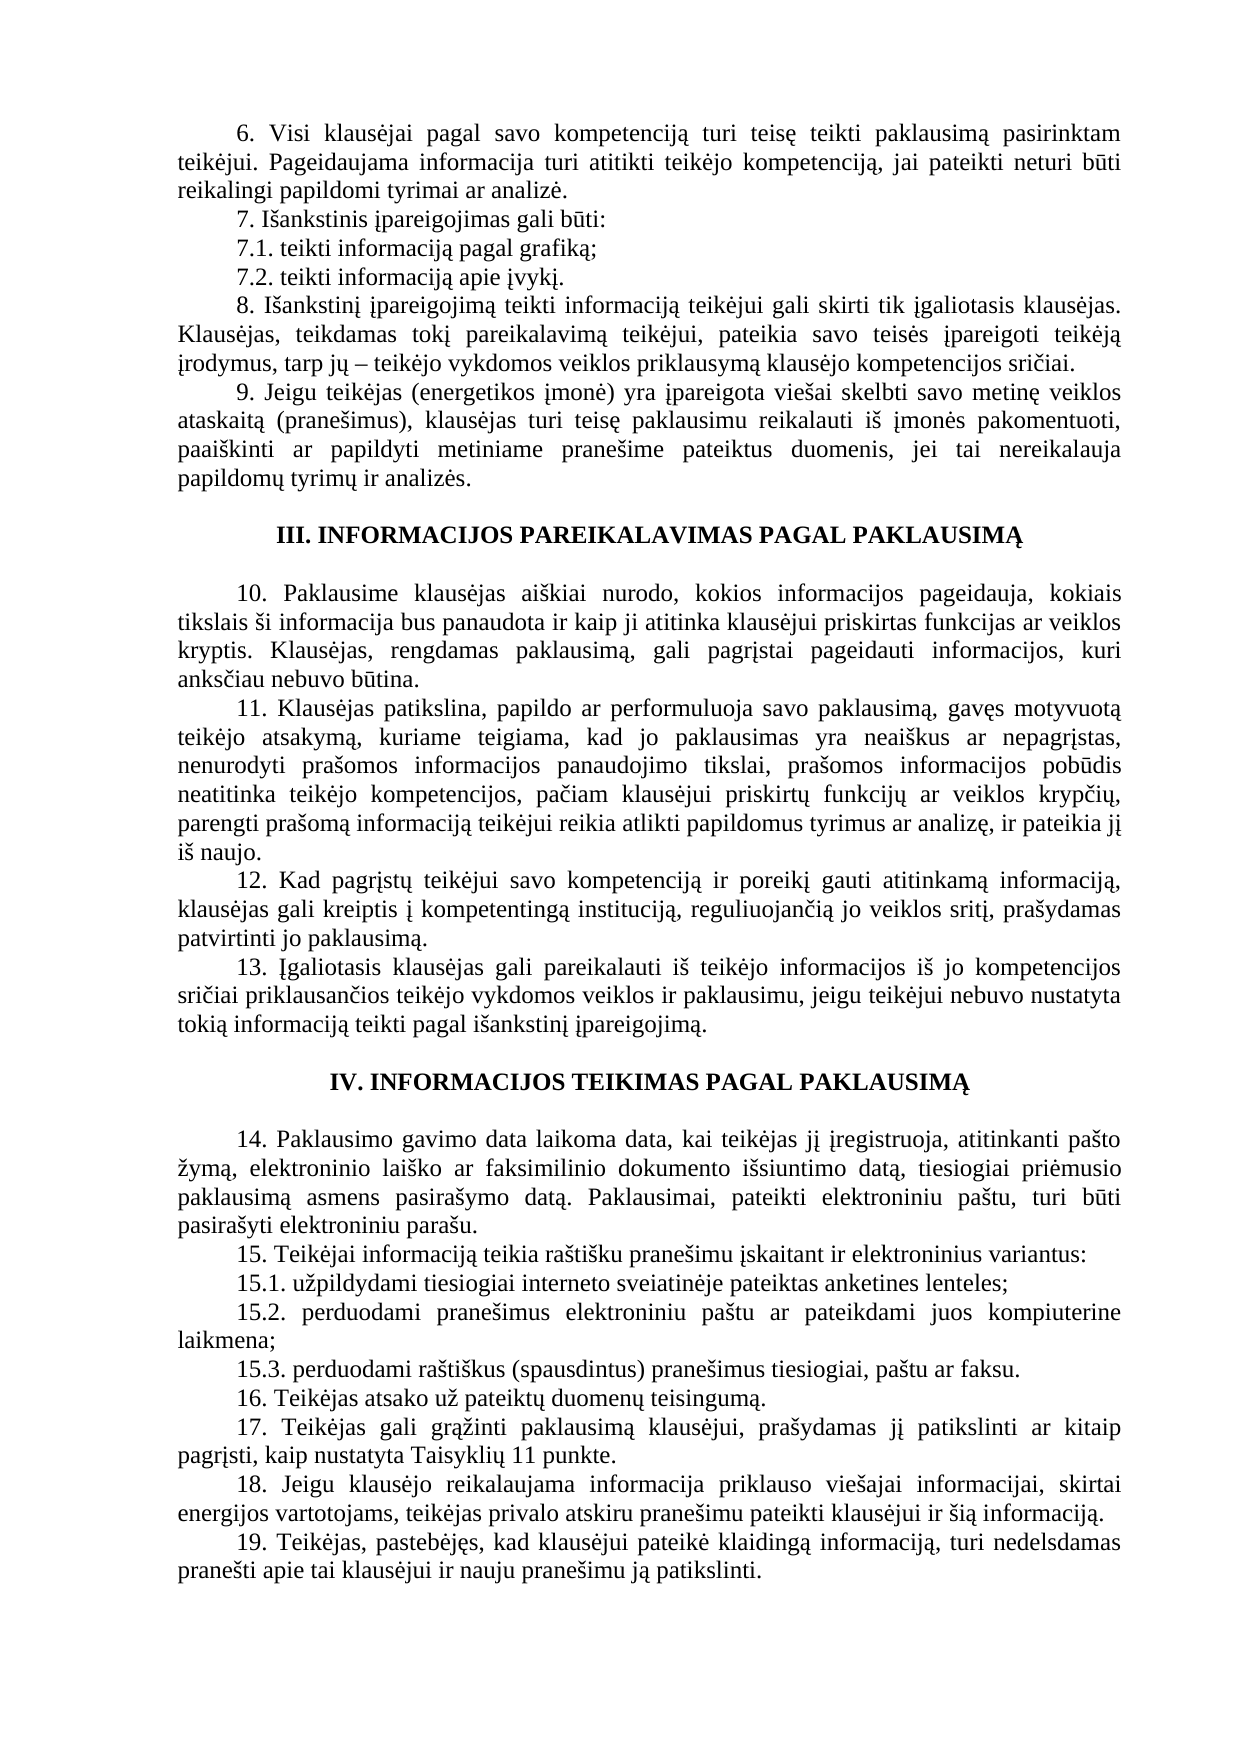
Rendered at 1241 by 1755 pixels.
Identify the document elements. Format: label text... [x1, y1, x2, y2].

text 16. Teikėjas atsako už pateiktų duomenų teisingumą. [177, 1383, 1122, 1412]
text 15.2. perduodami pranešimus elektroniniu paštu ar pateikdami juos kompiuterine laikmena; [177, 1297, 1122, 1354]
text III. INFORMACIJOS PAREIKALAVIMAS PAGAL PAKLAUSIMĄ [177, 521, 1122, 549]
text 7. Išankstinis įpareigojimas gali būti: [177, 204, 1122, 233]
text 17. Teikėjas gali grąžinti paklausimą klausėjui, prašydamas jį patikslinti ar kitaip pagrįsti, kaip nustatyta Taisyklių 11 punkte. [177, 1412, 1122, 1469]
text 6. Visi klausėjai pagal savo kompetenciją turi teisę teikti paklausimą pasirinktam teikėjui. Pageidaujama informacija turi atitikti teikėjo kompetenciją, jai pateikti neturi būti reikalingi papildomi tyrimai ar analizė. [177, 118, 1122, 204]
text 7.2. teikti informaciją apie įvykį. [177, 262, 1122, 291]
text 9. Jeigu teikėjas (energetikos įmonė) yra įpareigota viešai skelbti savo metinę veiklos ataskaitą (pranešimus), klausėjas turi teisę paklausimu reikalauti iš įmonės pakomentuoti, paaiškinti ar papildyti metiniame pranešime pateiktus duomenis, jei tai nereikalauja papildomų tyrimų ir analizės. [177, 377, 1122, 492]
text 19. Teikėjas, pastebėjęs, kad klausėjui pateikė klaidingą informaciją, turi nedelsdamas pranešti apie tai klausėjui ir nauju pranešimu ją patikslinti. [177, 1527, 1122, 1584]
text 13. Įgaliotasis klausėjas gali pareikalauti iš teikėjo informacijos iš jo kompetencijos sričiai priklausančios teikėjo vykdomos veiklos ir paklausimu, jeigu teikėjui nebuvo nustatyta tokią informaciją teikti pagal išankstinį įpareigojimą. [177, 952, 1122, 1038]
text 18. Jeigu klausėjo reikalaujama informacija priklauso viešajai informacijai, skirtai energijos vartotojams, teikėjas privalo atskiru pranešimu pateikti klausėjui ir šią informaciją. [177, 1469, 1122, 1527]
text 15.3. perduodami raštiškus (spausdintus) pranešimus tiesiogiai, paštu ar faksu. [177, 1354, 1122, 1383]
text IV. INFORMACIJOS TEIKIMAS PAGAL PAKLAUSIMĄ [177, 1067, 1122, 1096]
text 11. Klausėjas patikslina, papildo ar performuluoja savo paklausimą, gavęs motyvuotą teikėjo atsakymą, kuriame teigiama, kad jo paklausimas yra neaiškus ar nepagrįstas, nenurodyti prašomos informacijos panaudojimo tikslai, prašomos informacijos pobūdis neatitinka teikėjo kompetencijos, pačiam klausėjui priskirtų funkcijų ar veiklos krypčių, parengti prašomą informaciją teikėjui reikia atlikti papildomus tyrimus ar analizę, ir pateikia jį iš naujo. [177, 693, 1122, 866]
text 15. Teikėjai informaciją teikia raštišku pranešimu įskaitant ir elektroninius variantus: [177, 1239, 1122, 1268]
text 15.1. užpildydami tiesiogiai interneto sveiatinėje pateiktas anketines lenteles; [177, 1268, 1122, 1297]
text 14. Paklausimo gavimo data laikoma data, kai teikėjas jį įregistruoja, atitinkanti pašto žymą, elektroninio laiško ar faksimilinio dokumento išsiuntimo datą, tiesiogiai priėmusio paklausimą asmens pasirašymo datą. Paklausimai, pateikti elektroniniu paštu, turi būti pasirašyti elektroniniu parašu. [177, 1124, 1122, 1239]
text 12. Kad pagrįstų teikėjui savo kompetenciją ir poreikį gauti atitinkamą informaciją, klausėjas gali kreiptis į kompetentingą instituciją, reguliuojančią jo veiklos sritį, prašydamas patvirtinti jo paklausimą. [177, 866, 1122, 952]
text 7.1. teikti informaciją pagal grafiką; [177, 233, 1122, 262]
text 8. Išankstinį įpareigojimą teikti informaciją teikėjui gali skirti tik įgaliotasis klausėjas. Klausėjas, teikdamas tokį pareikalavimą teikėjui, pateikia savo teisės įpareigoti teikėją įrodymus, tarp jų – teikėjo vykdomos veiklos priklausymą klausėjo kompetencijos sričiai. [177, 291, 1122, 377]
text 10. Paklausime klausėjas aiškiai nurodo, kokios informacijos pageidauja, kokiais tikslais ši informacija bus panaudota ir kaip ji atitinka klausėjui priskirtas funkcijas ar veiklos kryptis. Klausėjas, rengdamas paklausimą, gali pagrįstai pageidauti informacijos, kuri anksčiau nebuvo būtina. [177, 578, 1122, 693]
